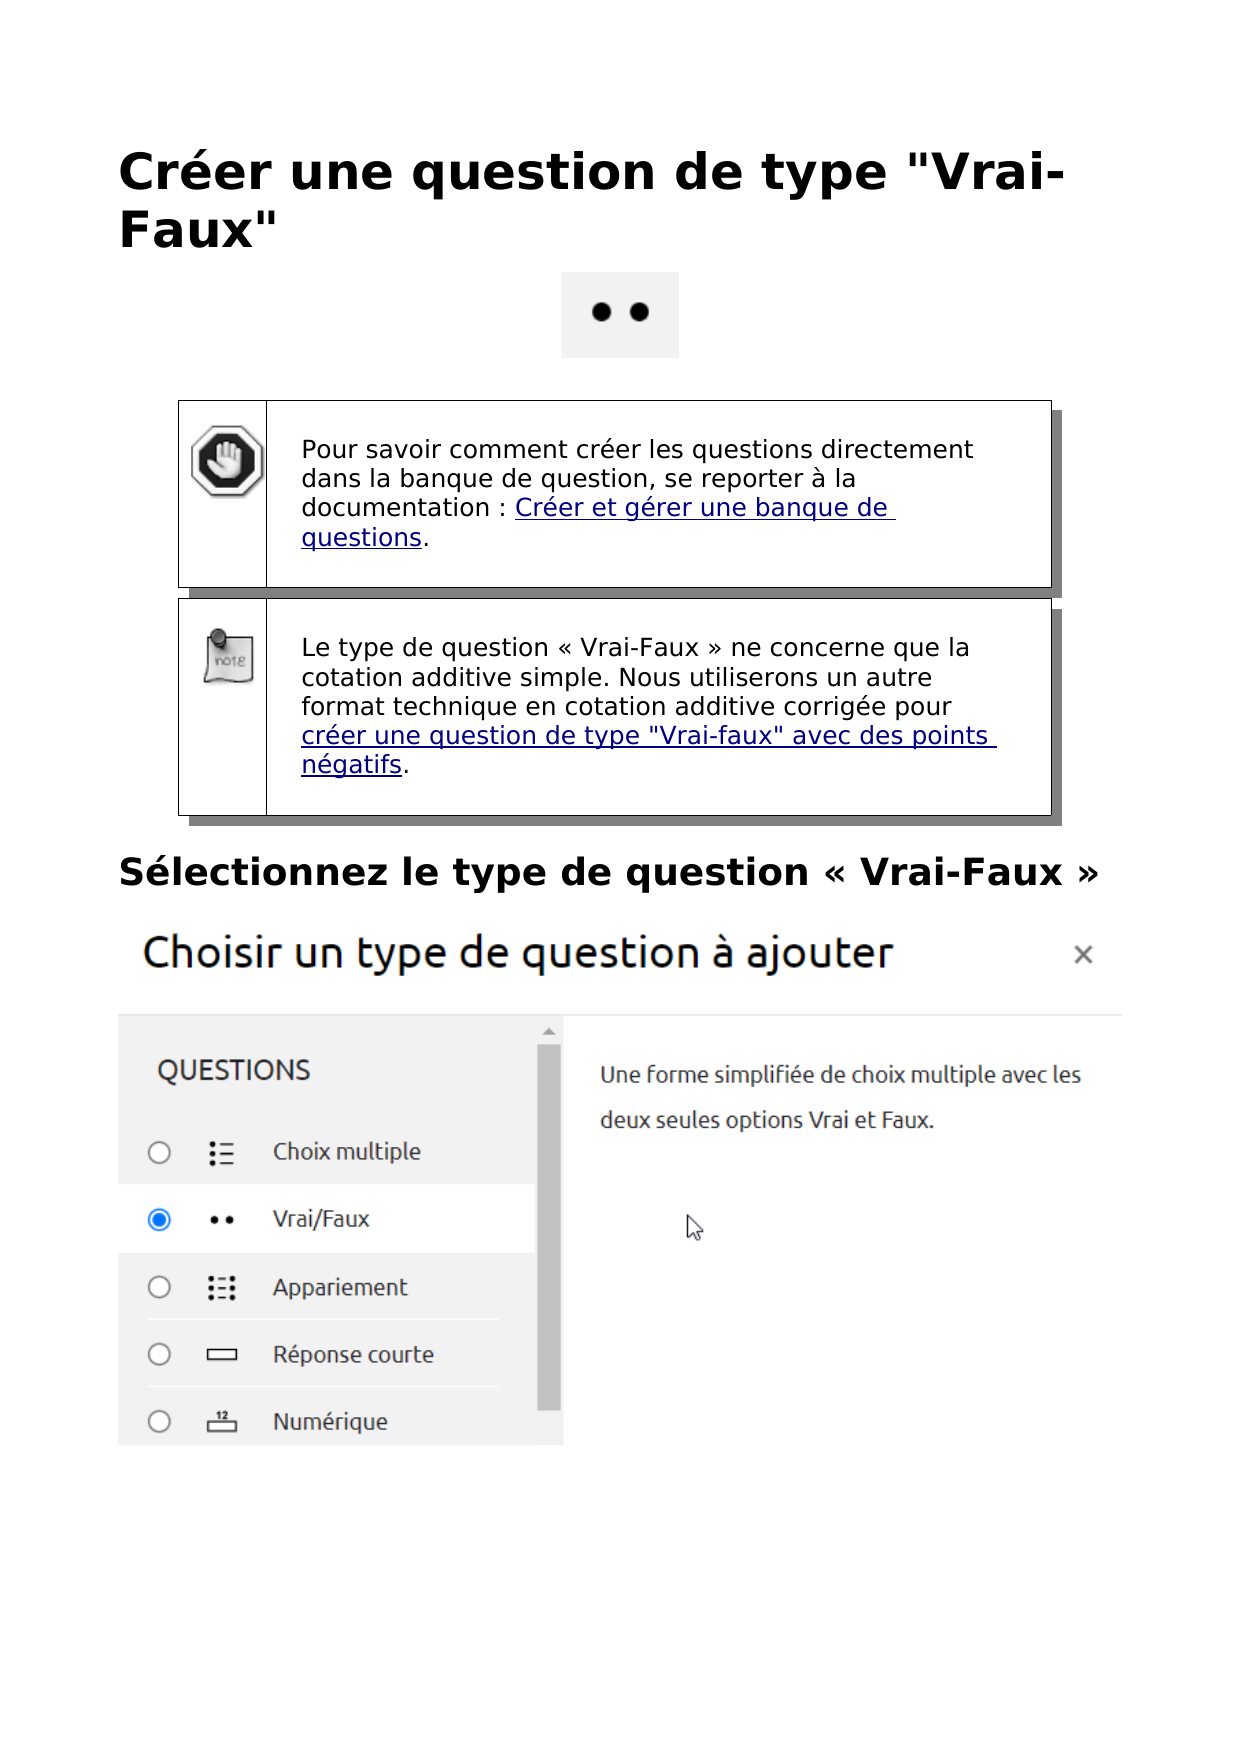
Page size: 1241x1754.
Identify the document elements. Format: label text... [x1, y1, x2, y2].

picture [561, 272, 679, 358]
table_header [179, 401, 266, 587]
subtitle Créer une question de type "Vrai-Faux" [118, 143, 1122, 259]
picture [190, 423, 266, 499]
table_header [179, 599, 266, 815]
table_header Le type de question « Vrai-Faux » ne concerne que la cotation additive simple. Nous utiliserons un autre format technique en cotation additive corrigée pour créer une question de type "Vrai-faux" avec des points négatifs. [267, 599, 1051, 815]
picture [118, 906, 1123, 1445]
picture [190, 621, 266, 697]
table_header Pour savoir comment créer les questions directement dans la banque de question, se reporter à la documentation : Créer et gérer une banque de questions. [267, 401, 1051, 587]
subtitle Sélectionnez le type de question « Vrai-Faux » [118, 851, 1122, 894]
